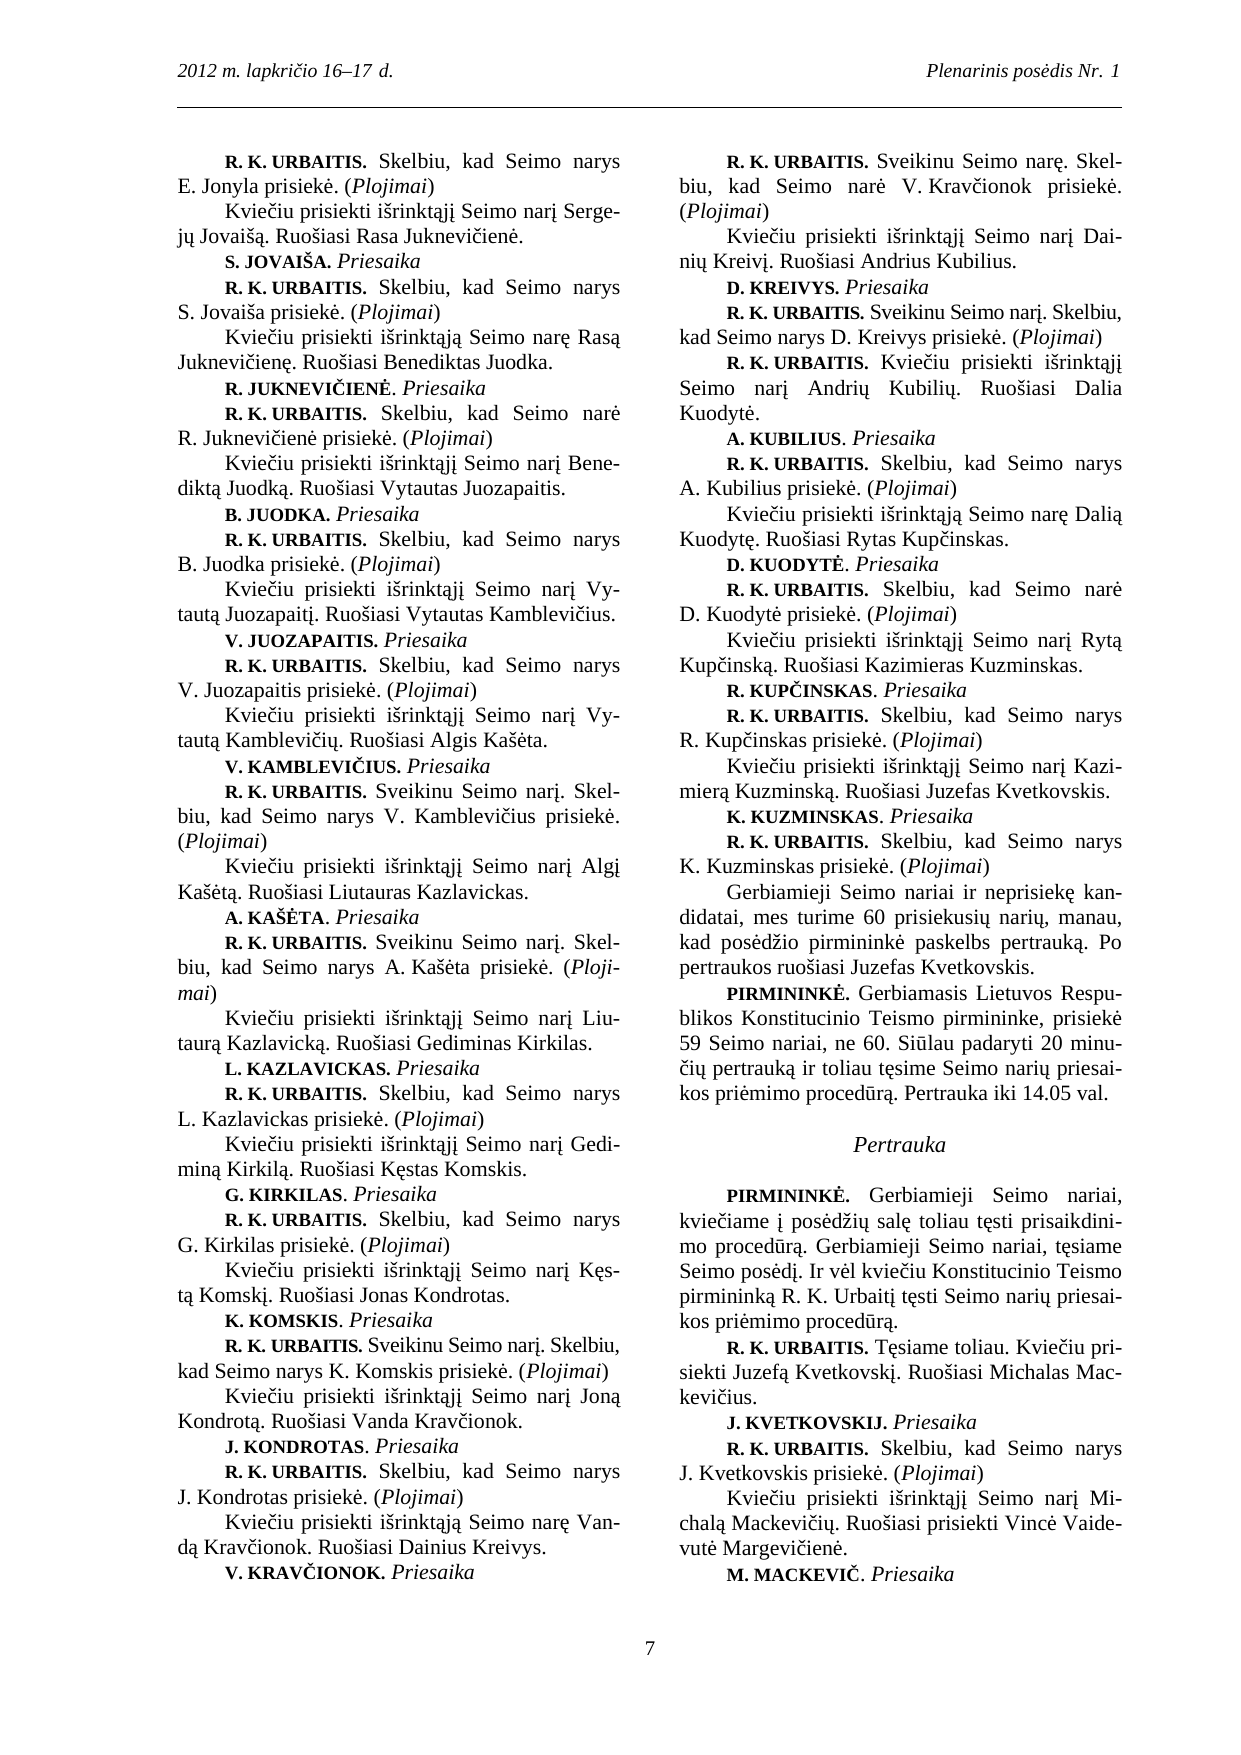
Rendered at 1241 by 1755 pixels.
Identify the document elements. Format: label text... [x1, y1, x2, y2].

text A. KAŠĖTA. Prie­sai­ka [177, 904, 620, 929]
text Kvie­čiu pri­siek­ti iš­rink­tą­jį Sei­mo na­rį Ka­zi­mie­rą Kuz­mins­ką. Ruo­šia­si Ju­zefas Kvet­kov­skis. [679, 753, 1122, 803]
text Kvie­čiu pri­siek­ti iš­rink­tą­jį Sei­mo na­rį Vy­tau­tą Kam­ble­vi­čių. Ruo­šia­si Al­gis Ka­šė­ta. [177, 702, 620, 753]
text Kvie­čiu pri­siek­ti iš­rink­tą­ją Sei­mo na­rę Ra­są Juk­ne­vi­čie­nę. Ruo­šia­si Be­ne­dik­tas Juod­ka. [177, 324, 620, 374]
text D. KREIVYS. Prie­sai­ka [679, 274, 1122, 299]
text R. K. URBAITIS. Skel­biu, kad Sei­mo na­rys E. Jo­ny­la pri­sie­kė. (Plo­ji­mai) [177, 148, 620, 198]
text R. K. URBAITIS. Svei­ki­nu Sei­mo na­rį. Skel­biu, kad Sei­mo na­rys K. Koms­kis pri­sie­kė. (Plo­ji­mai) [177, 1332, 620, 1383]
text A. KUBILIUS. Prie­sai­ka [679, 425, 1122, 450]
text L. KAZLAVICKAS. Prie­sai­ka [177, 1055, 620, 1080]
text Kvie­čiu pri­siek­ti iš­rink­tą­jį Sei­mo na­rį Liu­tau­rą Kaz­la­vic­ką. Ruo­šia­si Ge­di­mi­nas Kir­ki­las. [177, 1005, 620, 1055]
text R. K. URBAITIS. Skel­biu, kad Sei­mo na­rys J. Kvet­kov­skis pri­sie­kė. (Plo­ji­mai) [679, 1434, 1122, 1485]
text R. K. URBAITIS. Svei­ki­nu Sei­mo na­rį. Skel­biu, kad Sei­mo na­rys A. Ka­šė­ta pri­sie­kė. (Plo­ji­mai) [177, 929, 620, 1005]
text V. KRAVČIONOK. Prie­sai­ka [177, 1559, 620, 1584]
text B. JUODKA. Prie­sai­ka [177, 501, 620, 526]
text PIRMININKĖ. Ger­bia­ma­sis Lie­tu­vos Res­pu­b­li­kos Kon­sti­tu­ci­nio Teis­mo pir­mi­nin­ke, pri­sie­kė 59 Sei­mo na­riai, ne 60. Siū­lau pa­da­ry­ti 20 mi­nu­čių per­trau­ką ir to­liau tę­si­me Sei­mo na­rių prie­sai­kos pri­ėmi­mo pro­ce­dū­rą. Per­trau­ka iki 14.05 val. [679, 979, 1122, 1106]
text R. K. URBAITIS. Skel­biu, kad Sei­mo na­rys R. Kup­čins­kas pri­sie­kė. (Plo­ji­mai) [679, 702, 1122, 753]
text PIRMININKĖ. Ger­bia­mie­ji Sei­mo na­riai, kvie­čia­me į po­sė­džių sa­lę to­liau tęs­ti pri­saik­di­ni­mo pro­ce­dū­rą. Ger­bia­mie­ji Sei­mo na­riai, tę­sia­me Sei­mo po­sė­dį. Ir vėl kvie­čiu Kon­sti­tu­ci­nio Teis­mo pir­mi­nin­ką R. K. Ur­bai­tį tęs­ti Sei­mo na­rių prie­sai­kos pri­ėmi­mo pro­ce­dū­rą. [679, 1182, 1122, 1334]
text S. JOVAIŠA. Prie­sai­ka [177, 248, 620, 274]
text Kvie­čiu pri­siek­ti iš­rink­tą­jį Sei­mo na­rį Al­gį Ka­šė­tą. Ruo­šia­si Liu­tau­ras Kaz­la­vic­kas. [177, 853, 620, 904]
text Kvie­čiu pri­siek­ti iš­rink­tą­jį Sei­mo na­rį Ser­ge­jų Jo­vai­šą. Ruo­šia­si Ra­sa Juk­ne­vi­čie­nė. [177, 198, 620, 248]
text R. K. URBAITIS. Skel­biu, kad Sei­mo na­rys G. Kir­ki­las pri­sie­kė. (Plo­ji­mai) [177, 1206, 620, 1257]
text Kvie­čiu pri­siek­ti iš­rink­tą­ją Sei­mo na­rę Van­dą Krav­čio­nok. Ruo­šia­si Dai­nius Krei­vys. [177, 1509, 620, 1559]
text R. K. URBAITIS. Skel­biu, kad Sei­mo na­rys S. Jo­vai­ša pri­sie­kė. (Plo­ji­mai) [177, 274, 620, 324]
text J. KONDROTAS. Prie­sai­ka [177, 1433, 620, 1458]
text R. K. URBAITIS. Skel­biu, kad Sei­mo na­rys V. Juo­za­pai­tis pri­sie­kė. (Plo­ji­mai) [177, 652, 620, 702]
text Kvie­čiu pri­siek­ti iš­rink­tą­jį Sei­mo na­rį Vy­tau­tą Juo­za­pai­tį. Ruo­šia­si Vy­tau­tas Kam­ble­vi­čius. [177, 576, 620, 627]
text V. JUOZAPAITIS. Prie­sai­ka [177, 627, 620, 652]
text D. KUODYTĖ. Prie­sai­ka [679, 551, 1122, 576]
text Kvie­čiu pri­siek­ti iš­rink­tą­ją Sei­mo na­rę Da­lią Kuo­dy­tę. Ruo­šia­si Ry­tas Kup­čins­kas. [679, 501, 1122, 551]
text M. MACKEVIČ. Prie­sai­ka [679, 1561, 1122, 1586]
text Per­trau­ka [679, 1131, 1122, 1157]
text R. K. URBAITIS. Skel­biu, kad Sei­mo na­rys L. Kaz­la­vic­kas pri­sie­kė. (Plo­ji­mai) [177, 1080, 620, 1131]
text R. K. URBAITIS. Tę­sia­me to­liau. Kvie­čiu pri­siek­ti Ju­ze­fą Kvet­kov­skį. Ruo­šia­si Mi­cha­las Mac­ke­vi­čius. [679, 1334, 1122, 1409]
text Kvie­čiu pri­siek­ti iš­rink­tą­jį Sei­mo na­rį Be­ne­dik­tą Juod­ką. Ruo­šia­si Vy­tau­tas Juo­za­pai­tis. [177, 450, 620, 501]
text Kvie­čiu pri­siek­ti iš­rink­tą­jį Sei­mo na­rį Dai­nių Krei­vį. Ruo­šia­si An­drius Ku­bi­lius. [679, 223, 1122, 274]
text R. K. URBAITIS. Svei­ki­nu Sei­mo na­rį. Skel­biu, kad Sei­mo na­rys V. Kam­ble­vi­čius pri­sie­kė. (Plo­ji­mai) [177, 778, 620, 853]
text R. K. URBAITIS. Skel­biu, kad Sei­mo na­rys K. Kuz­mins­kas pri­sie­kė. (Plo­ji­mai) [679, 828, 1122, 879]
text R. K. URBAITIS. Skel­biu, kad Sei­mo na­rė D. Kuo­dy­tė pri­sie­kė. (Plo­ji­mai) [679, 576, 1122, 627]
text Kvie­čiu pri­siek­ti iš­rink­tą­jį Sei­mo na­rį Jo­ną Kon­dro­tą. Ruo­šia­si Van­da Krav­čio­nok. [177, 1383, 620, 1433]
text R. JUKNEVIČIENĖ. Prie­sai­ka [177, 374, 620, 400]
text G. KIRKILAS. Prie­sai­ka [177, 1181, 620, 1206]
text R. K. URBAITIS. Skel­biu, kad Sei­mo na­rys A. Ku­bi­lius pri­sie­kė. (Plo­ji­mai) [679, 450, 1122, 501]
text Kvie­čiu pri­siek­ti iš­rink­tą­jį Sei­mo na­rį Mi­cha­lą Mac­ke­vi­čių. Ruo­šia­si pri­siek­ti Vin­cė Vai­de­vu­tė Mar­ge­vi­čie­nė. [679, 1485, 1122, 1561]
text R. K. URBAITIS. Skel­biu, kad Sei­mo na­rė R. Juk­ne­vi­čie­nė pri­sie­kė. (Plo­ji­mai) [177, 400, 620, 450]
text K. KOMSKIS. Prie­sai­ka [177, 1307, 620, 1332]
text R. KUPČINSKAS. Prie­sai­ka [679, 677, 1122, 702]
text K. KUZMINSKAS. Prie­sai­ka [679, 803, 1122, 828]
text R. K. URBAITIS. Skel­biu, kad Sei­mo na­rys J. Kon­dro­tas pri­sie­kė. (Plo­ji­mai) [177, 1458, 620, 1509]
text Kvie­čiu pri­siek­ti iš­rink­tą­jį Sei­mo na­rį Ry­tą Kup­čins­ką. Ruo­šia­si Ka­zi­mie­ras Kuz­mins­kas. [679, 627, 1122, 677]
text R. K. URBAITIS. Svei­ki­nu Sei­mo na­rę. Skel­biu, kad Sei­mo na­rė V. Krav­čio­nok pri­sie­kė. (Ploji­mai) [679, 148, 1122, 223]
text J. KVETKOVSKIJ. Prie­sai­ka [679, 1409, 1122, 1434]
text V. KAMBLEVIČIUS. Prie­sai­ka [177, 753, 620, 778]
text R. K. URBAITIS. Skel­biu, kad Sei­mo na­rys B. Juod­ka pri­sie­kė. (Plo­ji­mai) [177, 526, 620, 576]
text Ger­bia­mie­ji Sei­mo na­riai ir ne­pri­sie­kę kan­di­da­tai, mes tu­ri­me 60 pri­sie­ku­sių na­rių, ma­nau, kad po­sė­džio pir­mi­nin­kė pa­skelbs per­trau­ką. Po per­trau­kos ruo­šia­si Ju­zefas Kvet­kov­skis. [679, 879, 1122, 979]
text R. K. URBAITIS. Kvie­čiu pri­siek­ti iš­rink­tą­jį Sei­mo na­rį An­drių Ku­bi­lių. Ruo­šia­si Da­lia Kuody­tė. [679, 349, 1122, 425]
text Kvie­čiu pri­siek­ti iš­rink­tą­jį Sei­mo na­rį Ge­di­mi­ną Kir­ki­lą. Ruo­šia­si Kęs­tas Koms­kis. [177, 1131, 620, 1181]
text Kvie­čiu pri­siek­ti iš­rink­tą­jį Sei­mo na­rį Kęs­tą Koms­kį. Ruo­šia­si Jo­nas Kon­dro­tas. [177, 1257, 620, 1307]
text R. K. URBAITIS. Svei­ki­nu Sei­mo na­rį. Skel­biu, kad Sei­mo na­rys D. Krei­vys pri­sie­kė. (Plo­ji­mai) [679, 299, 1122, 349]
